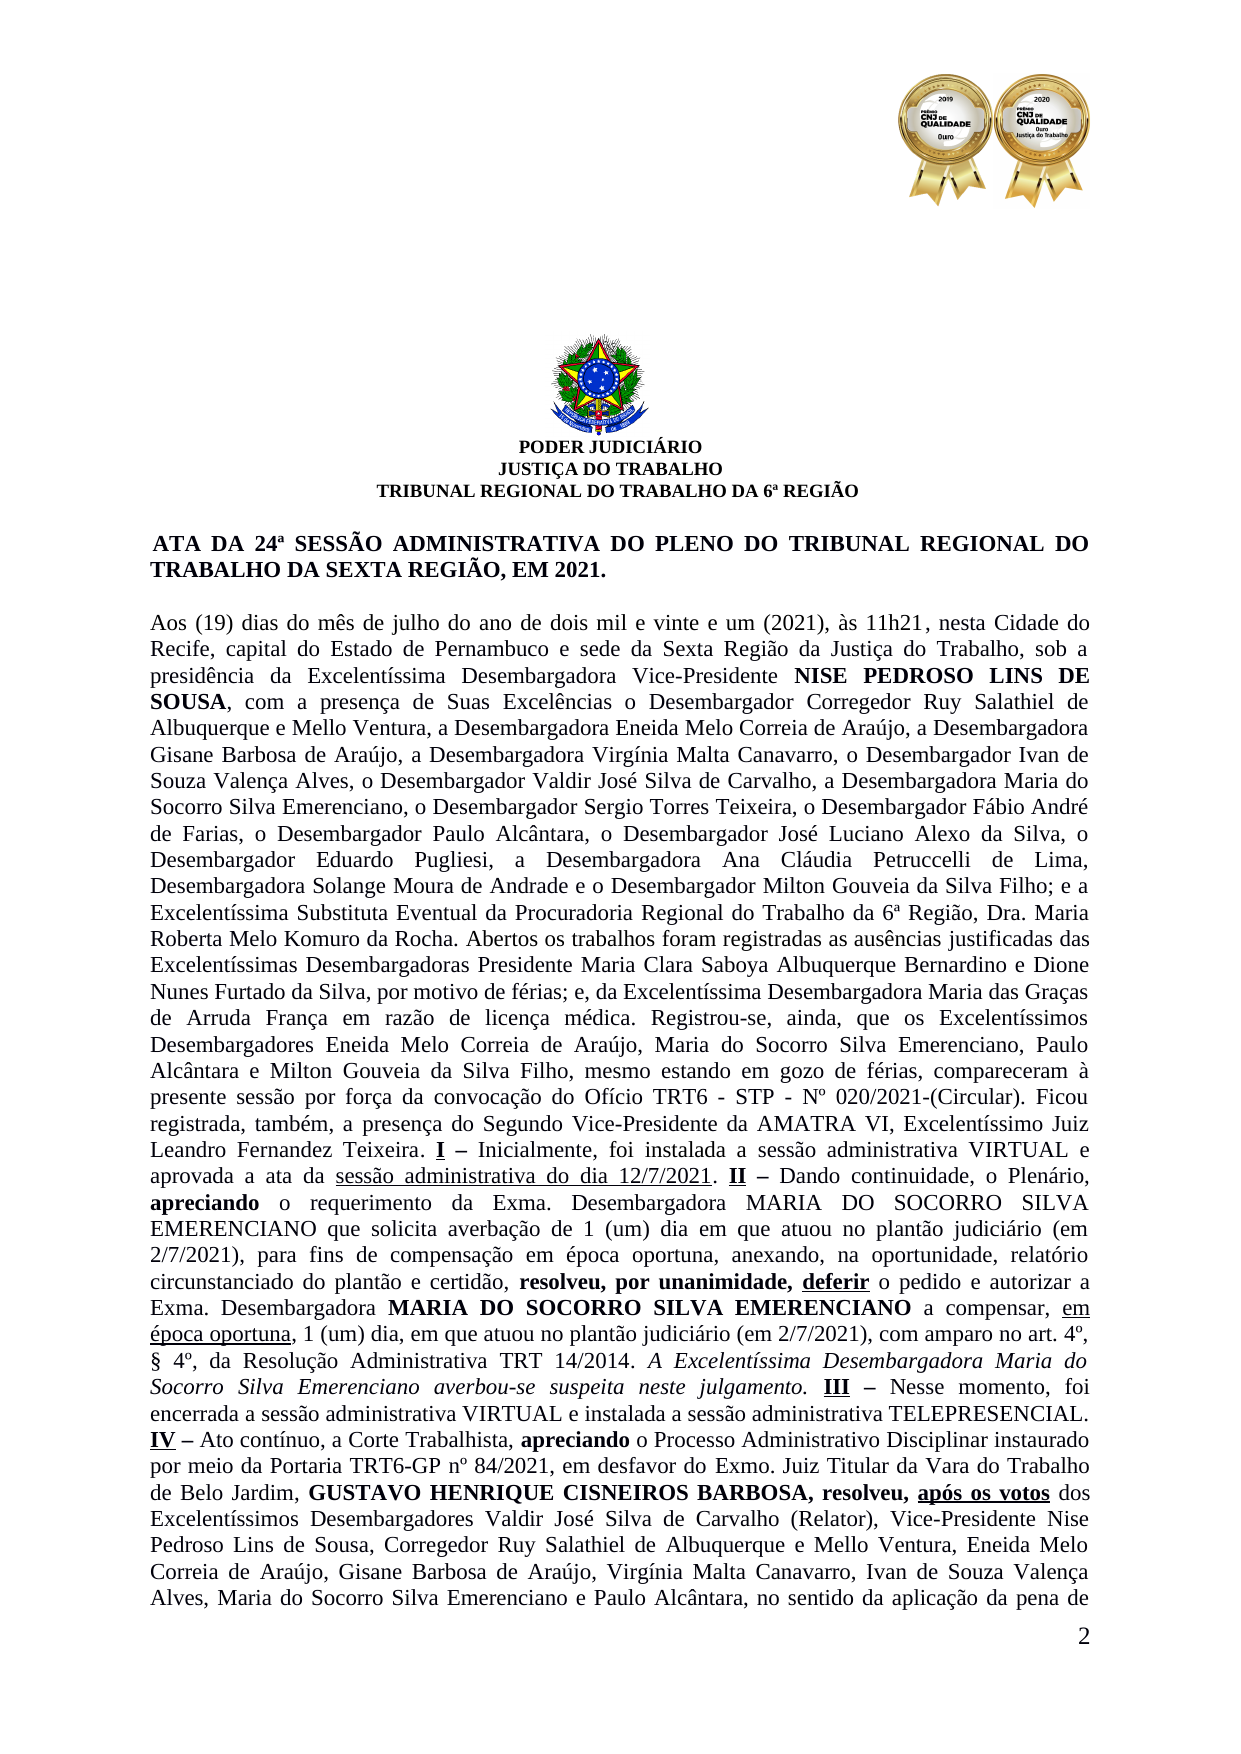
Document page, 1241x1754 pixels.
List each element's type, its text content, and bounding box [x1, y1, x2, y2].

text ATA DA 24ª SESSÃO ADMINISTRATIVA DO PLENO DO TRIBUNAL REGIONAL DO TRABALHO DA SEXTA REGIÃO, EM 2021. [150, 530, 1091, 583]
text Aos (19) dias do mês de julho do ano de dois mil e vinte e um (2021), às 11h21, nesta Cidade do Recife, capital do Estado de Pernambuco e sede da Sexta Região da Justiça do Trabalho, sob a presidência da Excelentíssima Desembargadora Vice-Presidente NISE PEDROSO LINS DE SOUSA, com a presença de Suas Excelências o Desembargador Corregedor Ruy Salathiel de Albuquerque e Mello Ventura, a Desembargadora Eneida Melo Correia de Araújo, a Desembargadora Gisane Barbosa de Araújo, a Desembargadora Virgínia Malta Canavarro, o Desembargador Ivan de Souza Valença Alves, o Desembargador Valdir José Silva de Carvalho, a Desembargadora Maria do Socorro Silva Emerenciano, o Desembargador Sergio Torres Teixeira, o Desembargador Fábio André de Farias, o Desembargador Paulo Alcântara, o Desembargador José Luciano Alexo da Silva, o Desembargador Eduardo Pugliesi, a Desembargadora Ana Cláudia Petruccelli de Lima, Desembargadora Solange Moura de Andrade e o Desembargador Milton Gouveia da Silva Filho; e a Excelentíssima Substituta Eventual da Procuradoria Regional do Trabalho da 6ª Região, Dra. Maria Roberta Melo Komuro da Rocha. Abertos os trabalhos foram registradas as ausências justificadas das Excelentíssimas Desembargadoras Presidente Maria Clara Saboya Albuquerque Bernardino e Dione Nunes Furtado da Silva, por motivo de férias; e, da Excelentíssima Desembargadora Maria das Graças de Arruda França em razão de licença médica. Registrou-se, ainda, que os Excelentíssimos Desembargadores Eneida Melo Correia de Araújo, Maria do Socorro Silva Emerenciano, Paulo Alcântara e Milton Gouveia da Silva Filho, mesmo estando em gozo de férias, compareceram à presente sessão por força da convocação do Ofício TRT6 - STP - Nº 020/2021-(Circular). Ficou registrada, também, a presença do Segundo Vice-Presidente da AMATRA VI, Excelentíssimo Juiz Leandro Fernandez Teixeira. I – Inicialmente, foi instalada a sessão administrativa VIRTUAL e aprovada a ata da sessão administrativa do dia 12/7/2021. II – Dando continuidade, o Plenário, apreciando o requerimento da Exma. Desembargadora MARIA DO SOCORRO SILVA EMERENCIANO que solicita averbação de 1 (um) dia em que atuou no plantão judiciário (em 2/7/2021), para fins de compensação em época oportuna, anexando, na oportunidade, relatório circunstanciado do plantão e certidão, resolveu, por unanimidade, deferir o pedido e autorizar a Exma. Desembargadora MARIA DO SOCORRO SILVA EMERENCIANO a compensar, em época oportuna, 1 (um) dia, em que atuou no plantão judiciário (em 2/7/2021), com amparo no art. 4º, § 4º, da Resolução Administrativa TRT 14/2014. A Excelentíssima Desembargadora Maria do Socorro Silva Emerenciano averbou-se suspeita neste julgamento. III – Nesse momento, foi encerrada a sessão administrativa VIRTUAL e instalada a sessão administrativa TELEPRESENCIAL. IV – Ato contínuo, a Corte Trabalhista, apreciando o Processo Administrativo Disciplinar instaurado por meio da Portaria TRT6-GP nº 84/2021, em desfavor do Exmo. Juiz Titular da Vara do Trabalho de Belo Jardim, GUSTAVO HENRIQUE CISNEIROS BARBOSA, resolveu, após os votos dos Excelentíssimos Desembargadores Valdir José Silva de Carvalho (Relator), Vice-Presidente Nise Pedroso Lins de Sousa, Corregedor Ruy Salathiel de Albuquerque e Mello Ventura, Eneida Melo Correia de Araújo, Gisane Barbosa de Araújo, Virgínia Malta Canavarro, Ivan de Souza Valença Alves, Maria do Socorro Silva Emerenciano e Paulo Alcântara, no sentido da aplicação da pena de [150, 609, 1090, 1610]
